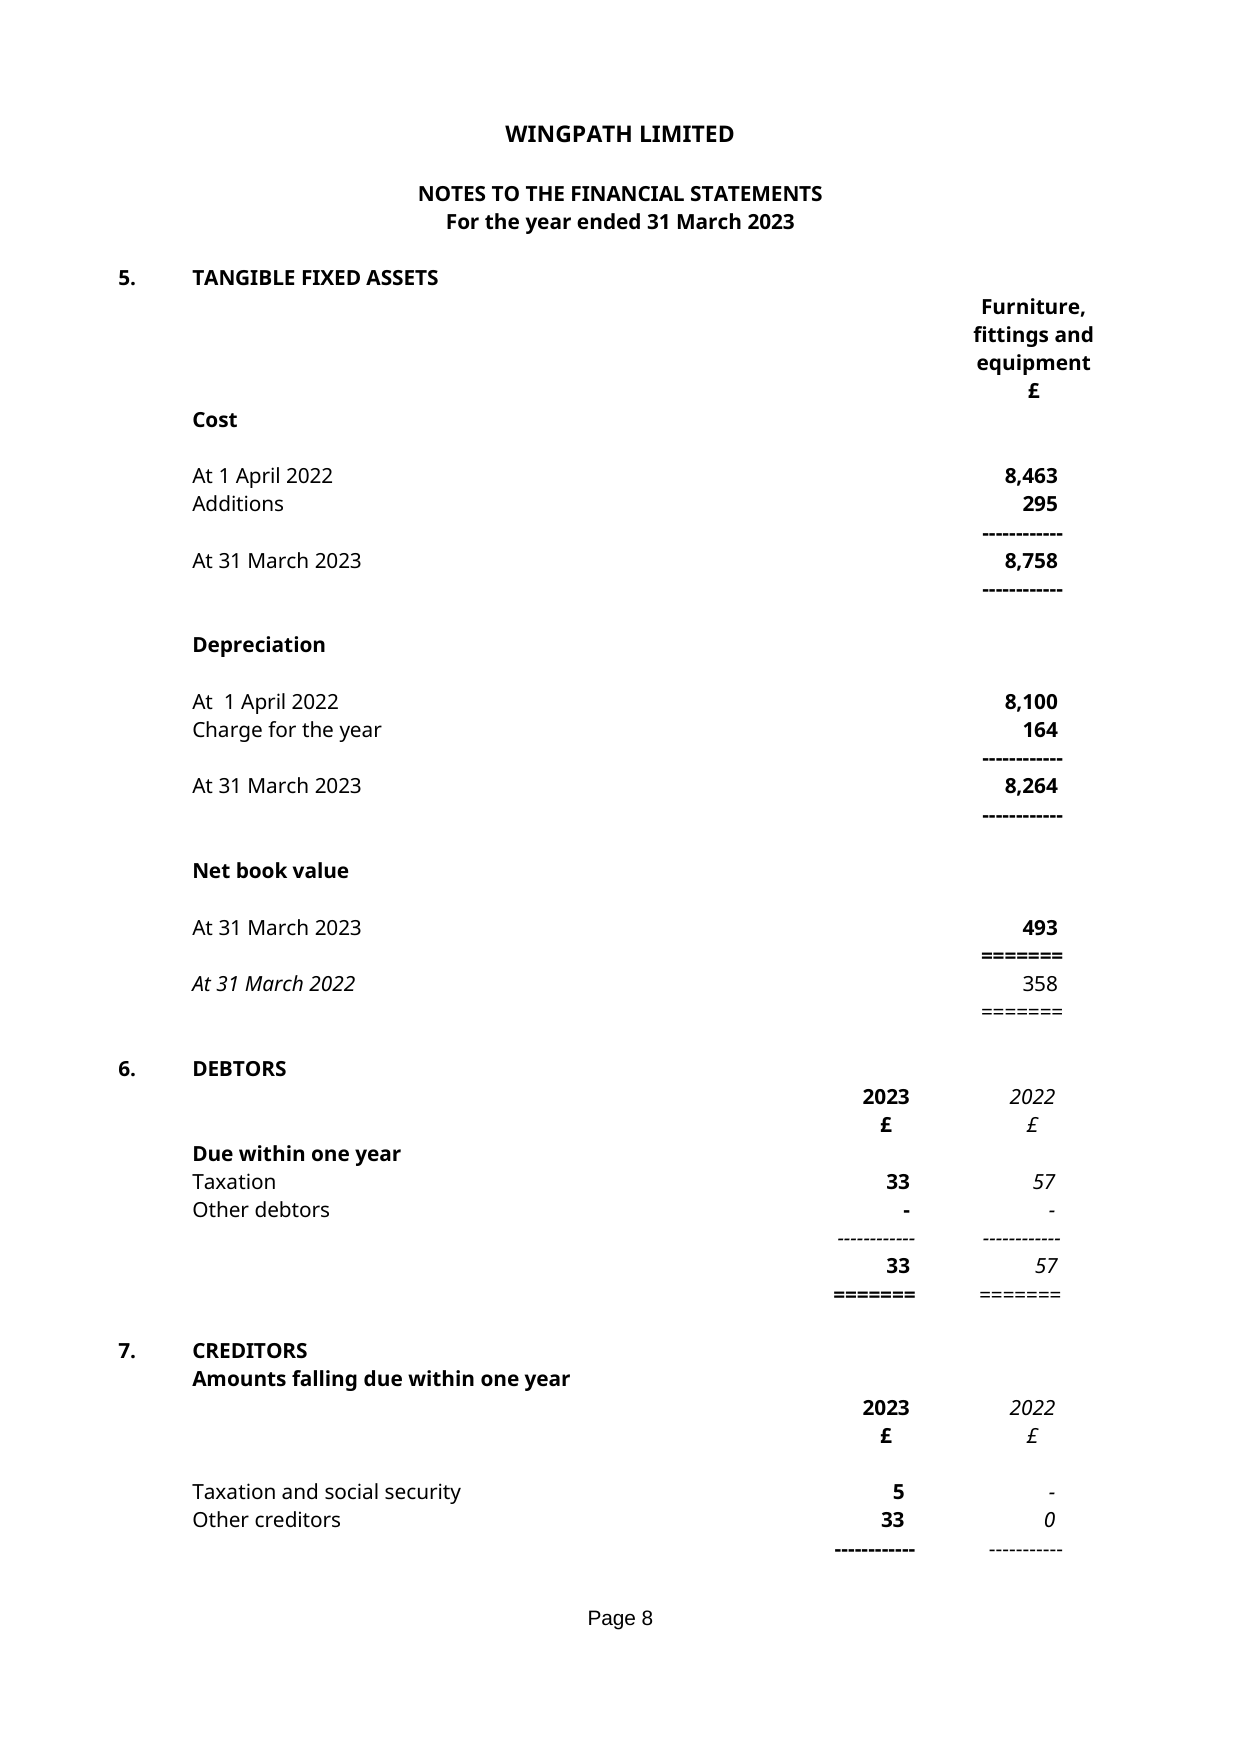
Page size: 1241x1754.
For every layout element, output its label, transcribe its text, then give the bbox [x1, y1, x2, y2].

text 33 57 [192, 1252, 1122, 1280]
text Furniture, [192, 292, 1122, 320]
text ------------ [192, 518, 1122, 546]
text ======= [192, 941, 1122, 969]
text At 31 March 2023 8,264 [192, 772, 1122, 800]
text Depreciation [192, 631, 1122, 659]
text At 31 March 2023 493 [192, 913, 1122, 941]
text Other creditors 33 0 [192, 1506, 1122, 1534]
text Net book value [192, 856, 1122, 884]
text Taxation and social security 5 - [192, 1477, 1122, 1506]
text £ £ [192, 1110, 1122, 1139]
text 7. CREDITORS [118, 1336, 1122, 1364]
text ------------ [192, 574, 1122, 602]
text At 1 April 2022 8,463 [192, 461, 1122, 489]
text 6. DEBTORS [118, 1054, 1122, 1082]
text ------------ [192, 743, 1122, 772]
text Charge for the year 164 [192, 715, 1122, 743]
text fittings and [192, 320, 1122, 348]
text At 1 April 2022 8,100 [192, 687, 1122, 715]
text 5. TANGIBLE FIXED ASSETS [118, 263, 1122, 292]
text At 31 March 2023 8,758 [192, 546, 1122, 574]
text ------------ ----------- [192, 1534, 1122, 1562]
text 2023 2022 [192, 1082, 1122, 1110]
text Other debtors - - [192, 1195, 1122, 1223]
text Due within one year [192, 1139, 1122, 1167]
text At 31 March 2022 358 [192, 969, 1122, 997]
text ======= ======= [192, 1280, 1122, 1308]
text ------------ [192, 800, 1122, 828]
text ======= [192, 997, 1122, 1026]
text Amounts falling due within one year [192, 1364, 1122, 1393]
text Cost [192, 405, 1122, 433]
text Taxation 33 57 [192, 1167, 1122, 1195]
text Additions 295 [192, 489, 1122, 518]
text ------------ ------------ [192, 1223, 1122, 1252]
text £ £ [192, 1421, 1122, 1449]
text 2023 2022 [192, 1393, 1122, 1421]
text NOTES TO THE FINANCIAL STATEMENTS [118, 179, 1122, 207]
text For the year ended 31 March 2023 [118, 207, 1122, 235]
text equipment £ [192, 348, 1122, 405]
